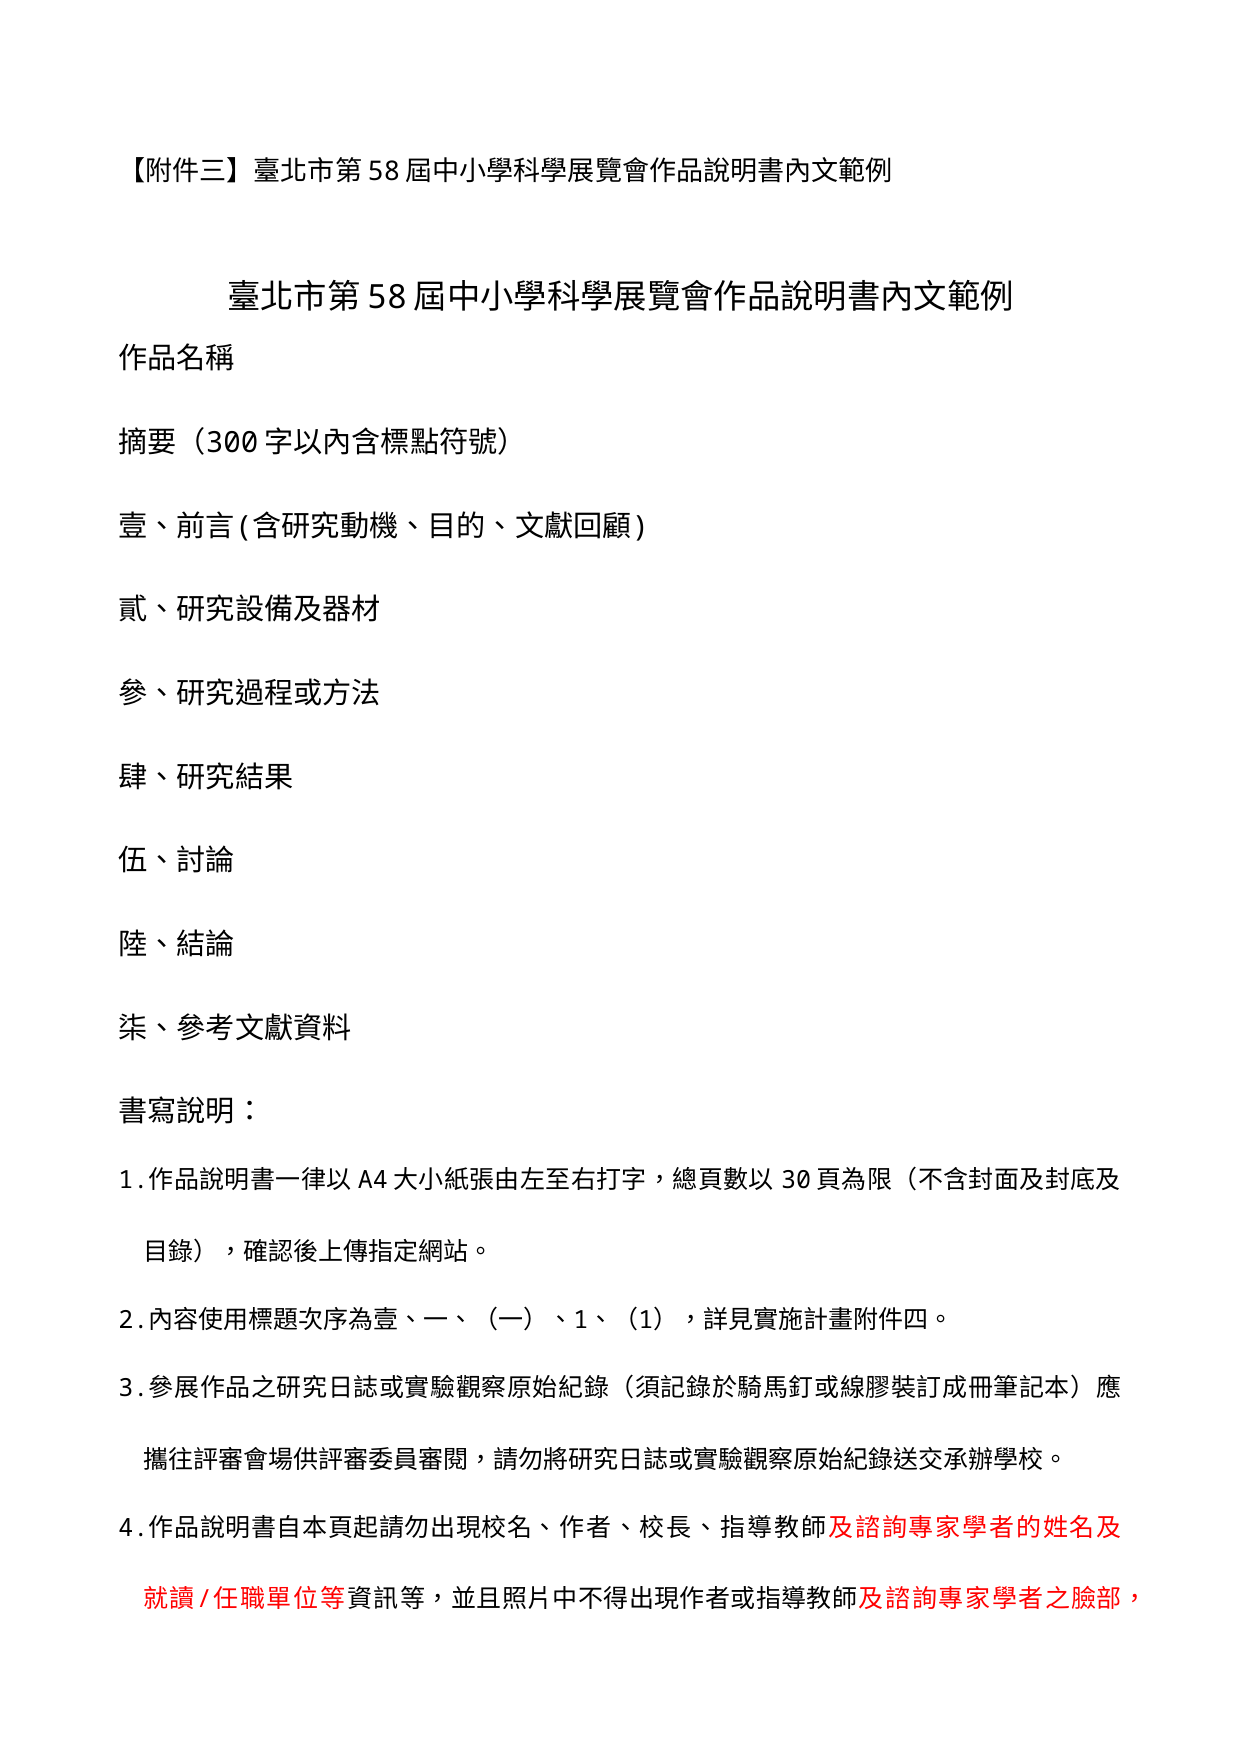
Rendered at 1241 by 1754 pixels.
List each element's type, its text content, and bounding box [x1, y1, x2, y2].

text 陸、結論 [118, 900, 1122, 962]
text 1.作品說明書一律以A4大小紙張由左至右打字，總頁數以30頁為限（不含封面及封底及目錄），確認後上傳指定網站。 [118, 1136, 1122, 1270]
text 參、研究過程或方法 [118, 649, 1122, 712]
text 【附件三】臺北市第58屆中小學科學展覽會作品說明書內文範例 [118, 127, 1122, 189]
text 2.內容使用標題次序為壹、一、（一）、1、（1），詳見實施計畫附件四。 [118, 1276, 1122, 1338]
text 臺北市第58屆中小學科學展覽會作品說明書內文範例 [118, 252, 1122, 314]
text 書寫說明： [118, 1067, 1122, 1130]
text 壹、前言(含研究動機、目的、文獻回顧) [118, 482, 1122, 544]
text 伍、討論 [118, 816, 1122, 879]
text 柒、參考文獻資料 [118, 984, 1122, 1046]
text 肆、研究結果 [118, 733, 1122, 795]
text 4.作品說明書自本頁起請勿出現校名、作者、校長、指導教師及諮詢專家學者的姓名及就讀/任職單位等資訊等，並且照片中不得出現作者或指導教師及諮詢專家學者之臉部，且文中照片、圖片皆應註明出處來源，俾符審查之公平性及客觀性。 [118, 1483, 1122, 1618]
text 貳、研究設備及器材 [118, 565, 1122, 628]
text 摘要（300字以內含標點符號） [118, 398, 1122, 461]
text 作品名稱 [118, 314, 1122, 377]
text 3.參展作品之研究日誌或實驗觀察原始紀錄（須記錄於騎馬釘或線膠裝訂成冊筆記本）應攜往評審會場供評審委員審閱，請勿將研究日誌或實驗觀察原始紀錄送交承辦學校。 [118, 1344, 1122, 1478]
